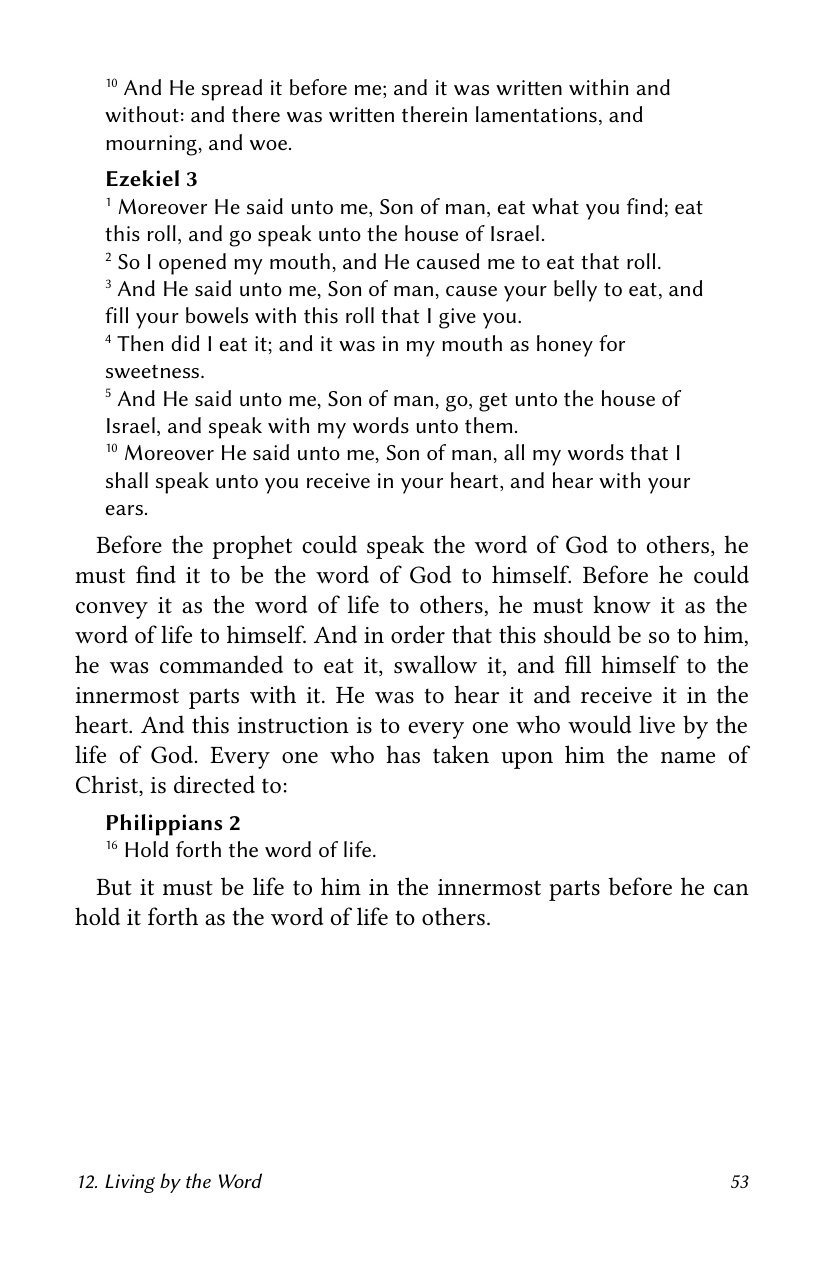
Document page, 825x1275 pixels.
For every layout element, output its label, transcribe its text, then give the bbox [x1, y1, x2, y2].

text Philippians 2 [105, 809, 750, 836]
text But it must be life to him in the innermost parts before he can hold it forth as the word of life to others. [75, 873, 750, 932]
text 3 And He said unto me, Son of man, cause your belly to eat, and fill your bowels with this roll that I give you. [105, 276, 720, 329]
text 1 Moreover He said unto me, Son of man, eat what you find; eat this roll, and go speak unto the house of Israel. [105, 194, 720, 247]
text 10 And He spread it before me; and it was written within and without: and there was written therein lamentations, and mourning, and woe. [105, 75, 720, 156]
text Before the prophet could speak the word of God to others, he must find it to be the word of God to himself. Before he could convey it as the word of life to others, he must know it as the word of life to himself. And in order that this should be so to him, he was commanded to eat it, swallow it, and fill himself to the innermost parts with it. He was to hear it and receive it in the heart. And this instruction is to every one who would live by the life of God. Every one who has taken upon him the name of Christ, is directed to: [75, 531, 750, 799]
text 2 So I opened my mouth, and He caused me to eat that roll. [105, 248, 720, 275]
text 5 And He said unto me, Son of man, go, get unto the house of Israel, and speak with my words unto them. [105, 386, 720, 439]
text Ezekiel 3 [105, 166, 750, 192]
text 10 Moreover He said unto me, Son of man, all my words that I shall speak unto you receive in your heart, and hear with your ears. [105, 440, 720, 521]
text 4 Then did I eat it; and it was in my mouth as honey for sweetness. [105, 331, 720, 384]
text 16 Hold forth the word of life. [105, 837, 720, 863]
